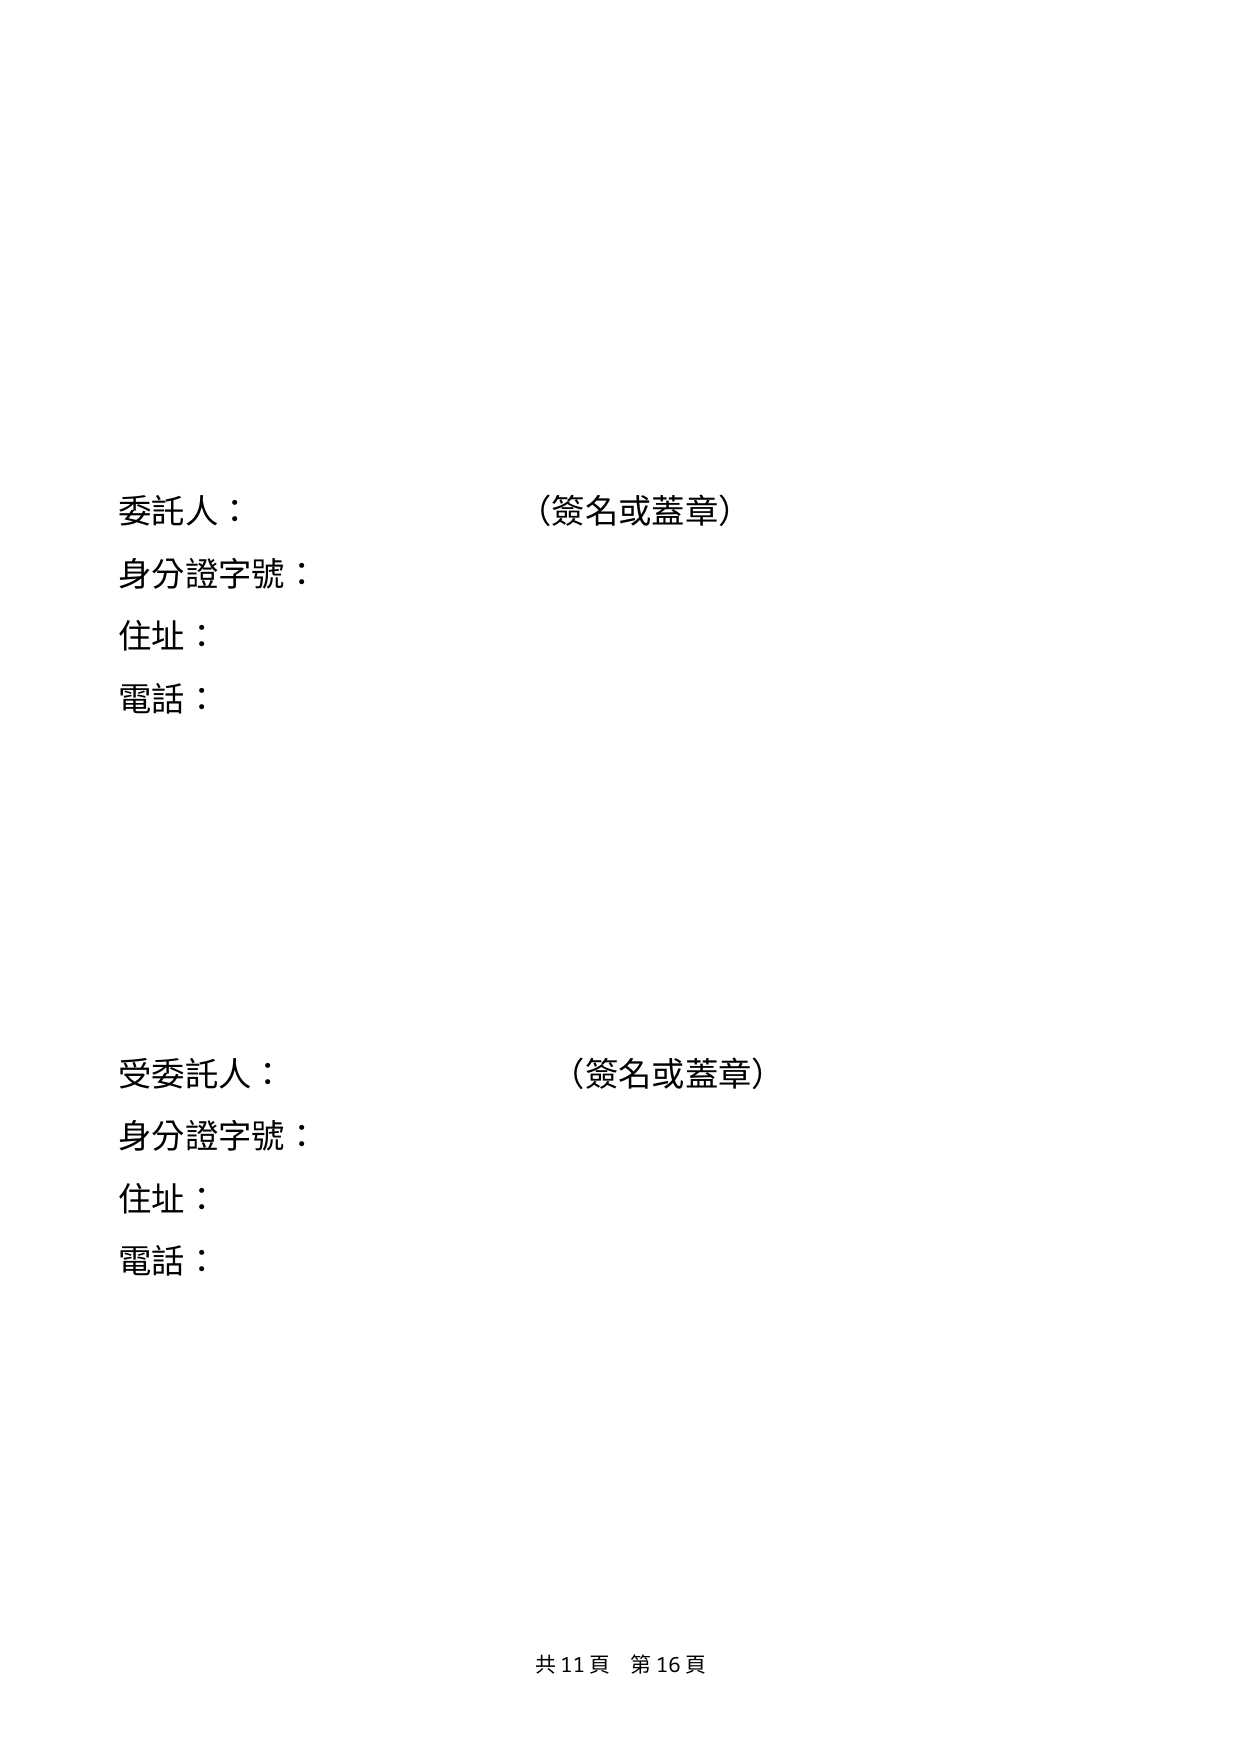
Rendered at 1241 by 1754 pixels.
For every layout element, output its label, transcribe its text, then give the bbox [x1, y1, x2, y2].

text 委託人： （簽名或蓋章） [118, 468, 1122, 530]
text 身分證字號： [118, 530, 1122, 593]
text 住址： [118, 593, 1122, 655]
text 住址： [118, 1155, 1122, 1218]
text 電話： [118, 655, 1122, 718]
text 身分證字號： [118, 1093, 1122, 1155]
text 電話： [118, 1218, 1122, 1280]
text 受委託人： （簽名或蓋章） [118, 1030, 1122, 1093]
